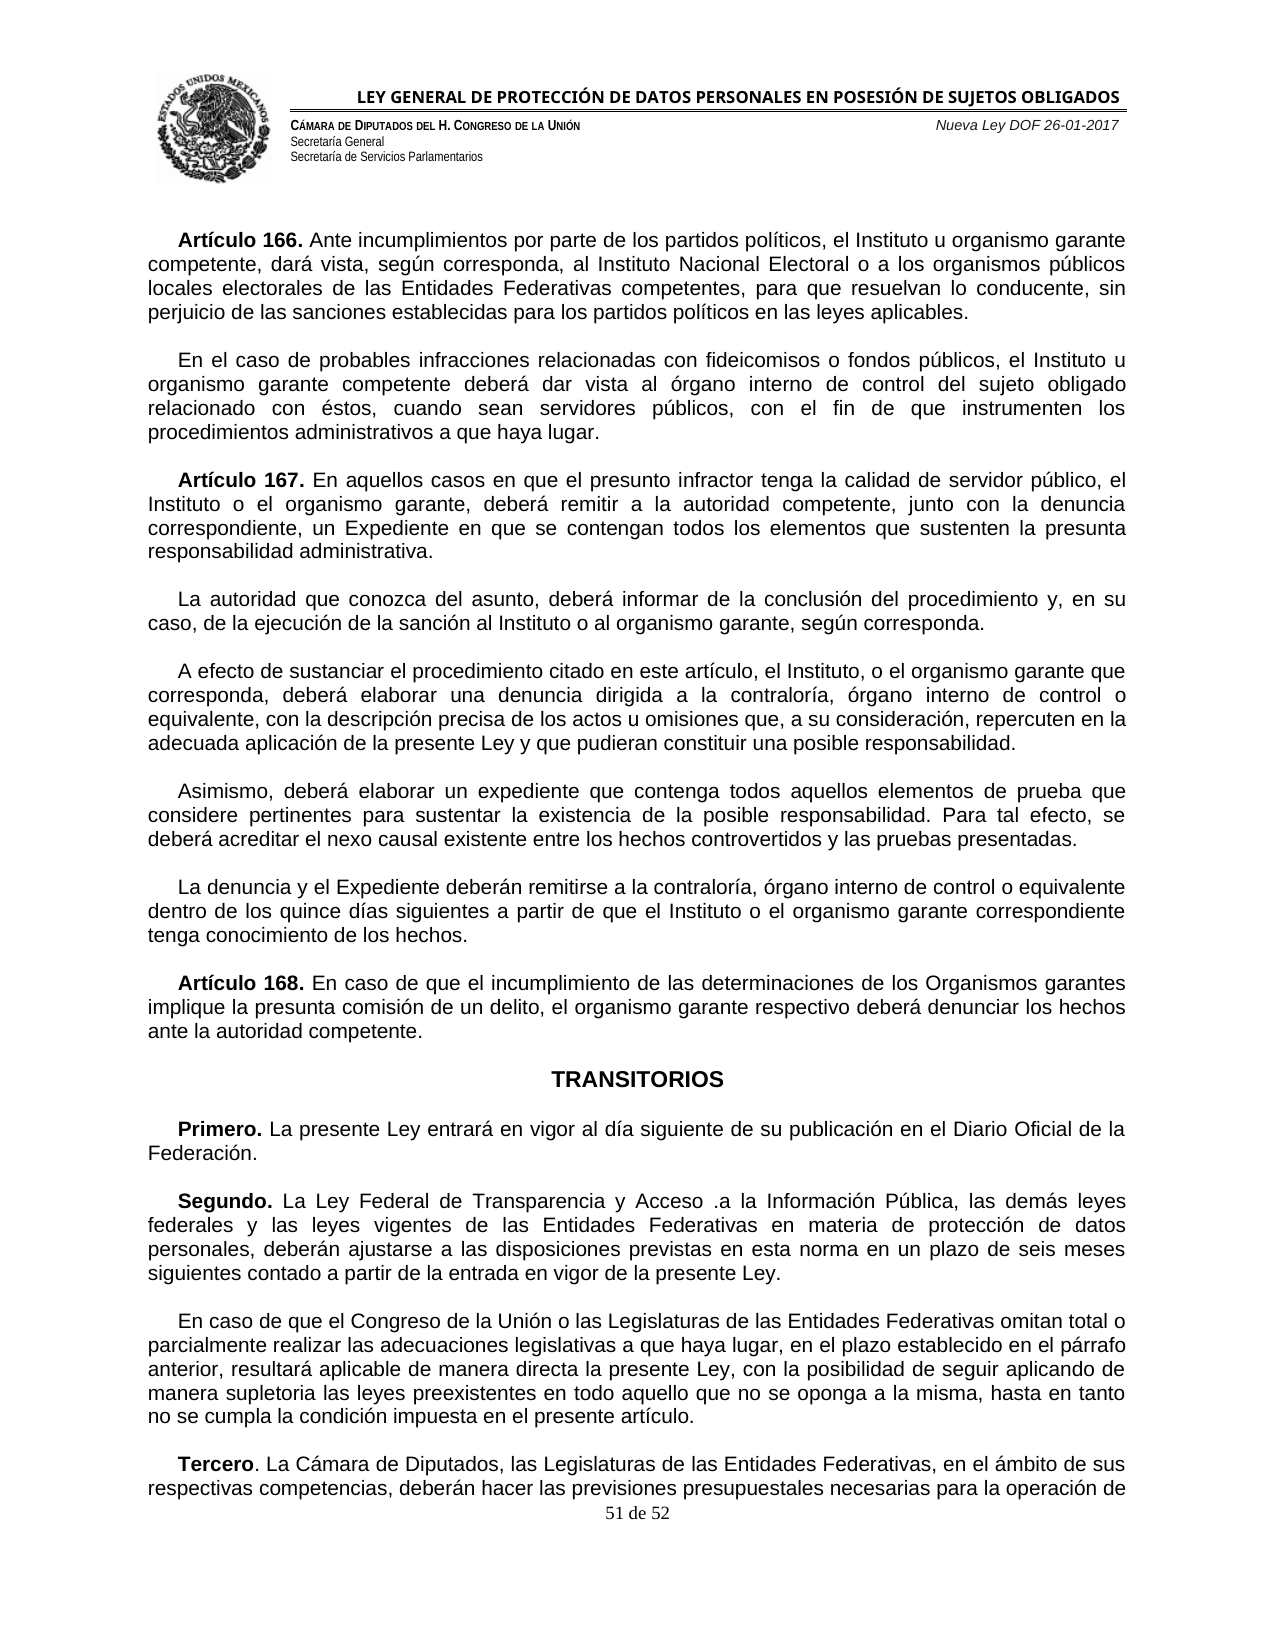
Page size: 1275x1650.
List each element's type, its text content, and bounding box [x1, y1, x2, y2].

text En caso de que el Congreso de la Unión o las Legislaturas de las Entidades Federativas omitan total o parcialmente realizar las adecuaciones legislativas a que haya lugar, en el plazo establecido en el párrafo anterior, resultará aplicable de manera directa la presente Ley, con la posibilidad de seguir aplicando de manera supletoria las leyes preexistentes en todo aquello que no se oponga a la misma, hasta en tanto no se cumpla la condición impuesta en el presente artículo. [148, 1308, 1127, 1428]
text La autoridad que conozca del asunto, deberá informar de la conclusión del procedimiento y, en su caso, de la ejecución de la sanción al Instituto o al organismo garante, según corresponda. [148, 587, 1127, 635]
text TRANSITORIOS [148, 1066, 1127, 1093]
text Tercero. La Cámara de Diputados, las Legislaturas de las Entidades Federativas, en el ámbito de sus respectivas competencias, deberán hacer las previsiones presupuestales necesarias para la operación de [148, 1452, 1127, 1500]
text Segundo. La Ley Federal de Transparencia y Acceso .a la Información Pública, las demás leyes federales y las leyes vigentes de las Entidades Federativas en materia de protección de datos personales, deberán ajustarse a las disposiciones previstas en esta norma en un plazo de seis meses siguientes contado a partir de la entrada en vigor de la presente Ley. [148, 1189, 1127, 1284]
text La denuncia y el Expediente deberán remitirse a la contraloría, órgano interno de control o equivalente dentro de los quince días siguientes a partir de que el Instituto o el organismo garante correspondiente tenga conocimiento de los hechos. [148, 875, 1127, 947]
text Asimismo, deberá elaborar un expediente que contenga todos aquellos elementos de prueba que considere pertinentes para sustentar la existencia de la posible responsabilidad. Para tal efecto, se deberá acreditar el nexo causal existente entre los hechos controvertidos y las pruebas presentadas. [148, 779, 1127, 851]
text En el caso de probables infracciones relacionadas con fideicomisos o fondos públicos, el Instituto u organismo garante competente deberá dar vista al órgano interno de control del sujeto obligado relacionado con éstos, cuando sean servidores públicos, con el fin de que instrumenten los procedimientos administrativos a que haya lugar. [148, 348, 1127, 443]
text Primero. La presente Ley entrará en vigor al día siguiente de su publicación en el Diario Oficial de la Federación. [148, 1117, 1127, 1165]
text A efecto de sustanciar el procedimiento citado en este artículo, el Instituto, o el organismo garante que corresponda, deberá elaborar una denuncia dirigida a la contraloría, órgano interno de control o equivalente, con la descripción precisa de los actos u omisiones que, a su consideración, repercuten en la adecuada aplicación de la presente Ley y que pudieran constituir una posible responsabilidad. [148, 659, 1127, 755]
text Artículo 166. Ante incumplimientos por parte de los partidos políticos, el Instituto u organismo garante competente, dará vista, según corresponda, al Instituto Nacional Electoral o a los organismos públicos locales electorales de las Entidades Federativas competentes, para que resuelvan lo conducente, sin perjuicio de las sanciones establecidas para los partidos políticos en las leyes aplicables. [148, 228, 1127, 324]
text Artículo 167. En aquellos casos en que el presunto infractor tenga la calidad de servidor público, el Instituto o el organismo garante, deberá remitir a la autoridad competente, junto con la denuncia correspondiente, un Expediente en que se contengan todos los elementos que sustenten la presunta responsabilidad administrativa. [148, 467, 1127, 563]
text Artículo 168. En caso de que el incumplimiento de las determinaciones de los Organismos garantes implique la presunta comisión de un delito, el organismo garante respectivo deberá denunciar los hechos ante la autoridad competente. [148, 971, 1127, 1042]
